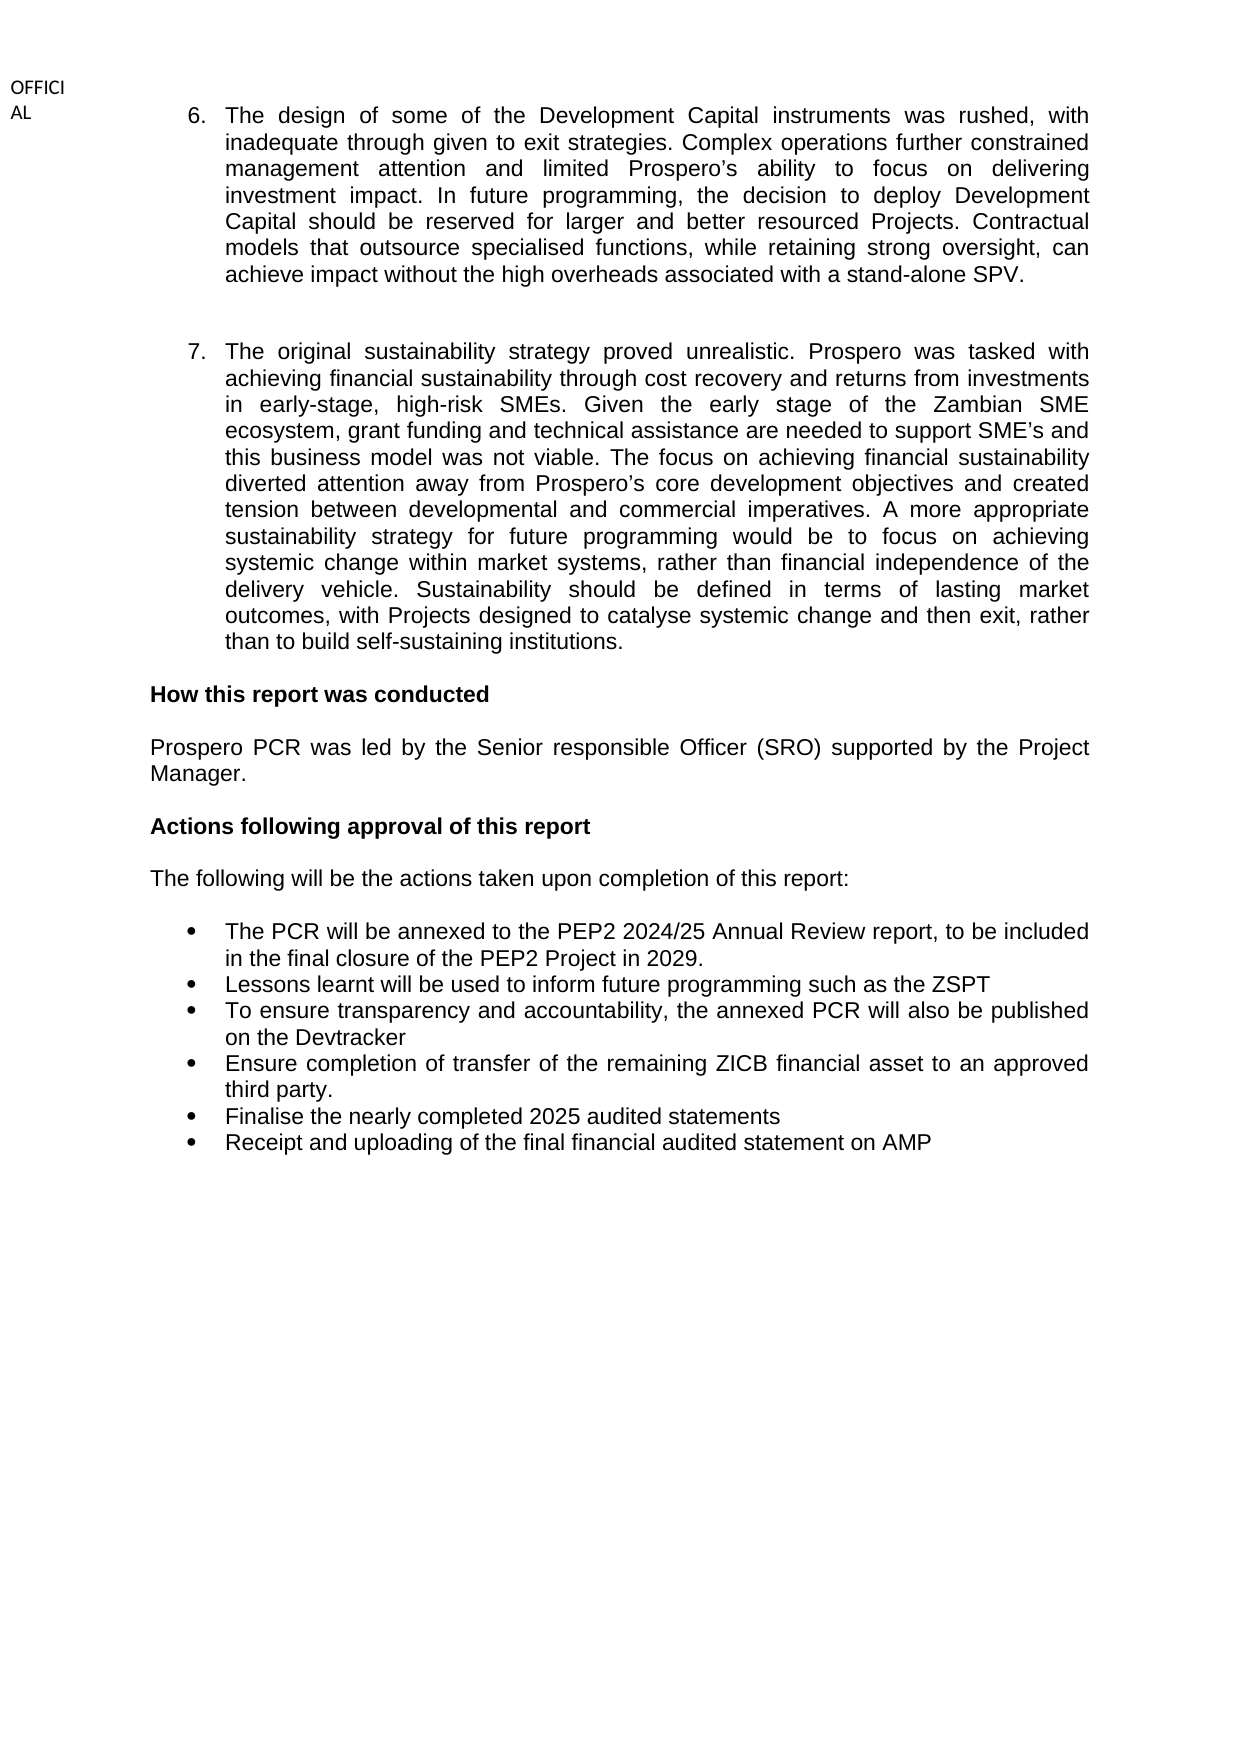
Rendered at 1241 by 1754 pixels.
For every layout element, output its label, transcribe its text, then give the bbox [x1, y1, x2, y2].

list The design of some of the Development Capital instruments was rushed, with inadequate through given to exit strategies. Complex operations further constrained management attention and limited Prospero’s ability to focus on delivering investment impact. In future programming, the decision to deploy Development Capital should be reserved for larger and better resourced Projects. Contractual models that outsource specialised functions, while retaining strong oversight, can achieve impact without the high overheads associated with a stand-alone SPV. [187, 102, 1090, 287]
list Receipt and uploading of the final financial audited statement on AMP [187, 1129, 1090, 1155]
list The original sustainability strategy proved unrealistic. Prospero was tasked with achieving financial sustainability through cost recovery and returns from investments in early-stage, high-risk SMEs. Given the early stage of the Zambian SME ecosystem, grant funding and technical assistance are needed to support SME’s and this business model was not viable. The focus on achieving financial sustainability diverted attention away from Prospero’s core development objectives and created tension between developmental and commercial imperatives. A more appropriate sustainability strategy for future programming would be to focus on achieving systemic change within market systems, rather than financial independence of the delivery vehicle. Sustainability should be defined in terms of lasting market outcomes, with Projects designed to catalyse systemic change and then exit, rather than to build self-sustaining institutions. [187, 338, 1090, 654]
text The following will be the actions taken upon completion of this report: [150, 865, 1090, 892]
list Ensure completion of transfer of the remaining ZICB financial asset to an approved third party. [187, 1050, 1090, 1103]
list Lessons learnt will be used to inform future programming such as the ZSPT [187, 971, 1090, 997]
text Actions following approval of this report [150, 813, 1090, 839]
text Prospero PCR was led by the Senior responsible Officer (SRO) supported by the Project Manager. [150, 734, 1090, 786]
list To ensure transparency and accountability, the annexed PCR will also be published on the Devtracker [187, 997, 1090, 1050]
text How this report was conducted [150, 681, 1090, 707]
list The PCR will be annexed to the PEP2 2024/25 Annual Review report, to be included in the final closure of the PEP2 Project in 2029. [187, 918, 1090, 971]
list Finalise the nearly completed 2025 audited statements [187, 1103, 1090, 1129]
